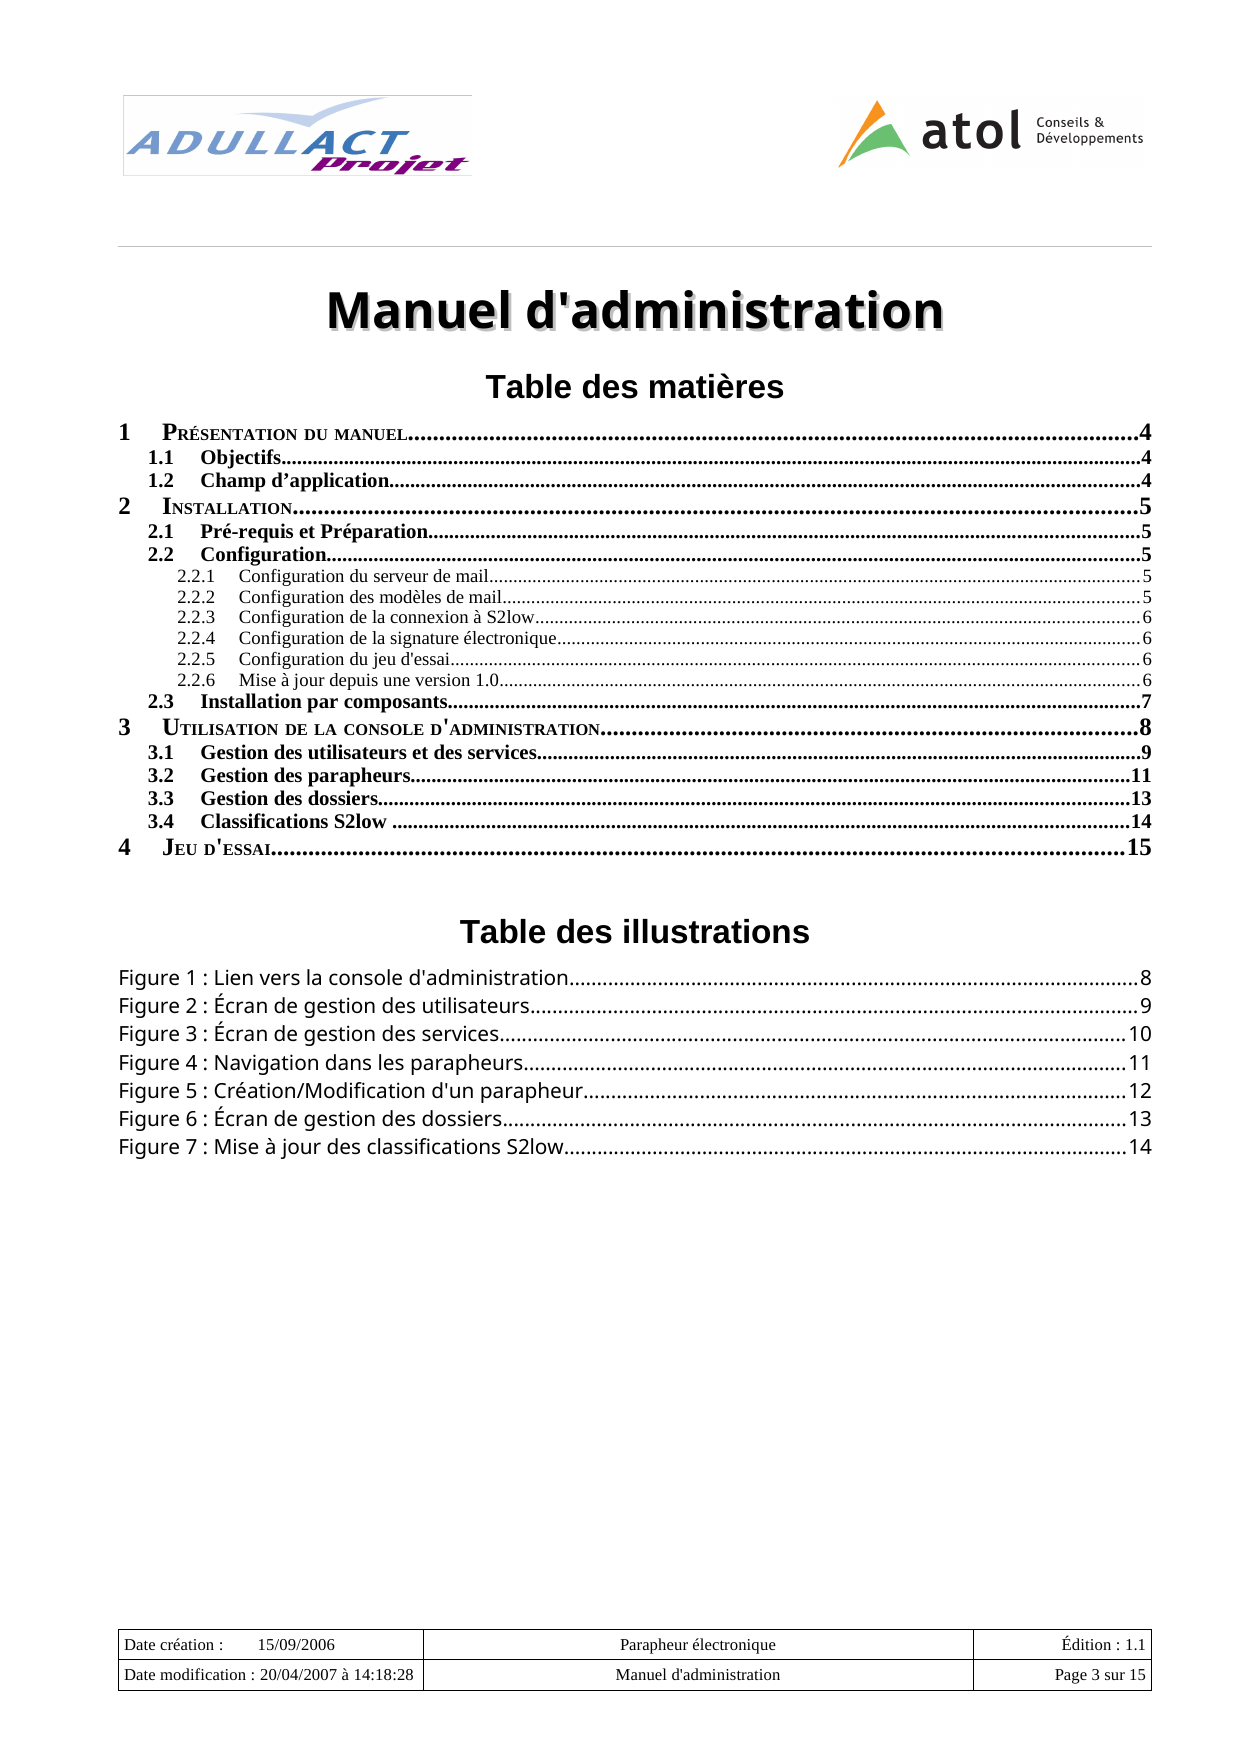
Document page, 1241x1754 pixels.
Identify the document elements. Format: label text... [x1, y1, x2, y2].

text 2.2.6 Mise à jour depuis une version 1.0 6 [177, 669, 1152, 690]
subtitle Table des matières [118, 368, 1152, 406]
text 2.2.2 Configuration des modèles de mail 5 [177, 586, 1152, 607]
text 1.1 Objectifs 4 [148, 446, 1152, 469]
text 3.2 Gestion des parapheurs 11 [148, 764, 1152, 787]
text 1.2 Champ d’application 4 [148, 469, 1152, 492]
text 3.3 Gestion des dossiers 13 [148, 787, 1152, 810]
text 1 Présentation du manuel 4 [118, 418, 1152, 446]
text Figure 1 : Lien vers la console d'administration 8 [118, 963, 1152, 991]
text 2.3 Installation par composants 7 [148, 690, 1152, 713]
text 2.2.5 Configuration du jeu d'essai 6 [177, 648, 1152, 669]
text 2.1 Pré-requis et Préparation 5 [148, 519, 1152, 542]
text 3.1 Gestion des utilisateurs et des services 9 [148, 741, 1152, 764]
text Figure 4 : Navigation dans les parapheurs 11 [118, 1048, 1152, 1076]
text Figure 3 : Écran de gestion des services 10 [118, 1019, 1152, 1048]
picture [833, 96, 1147, 174]
text Figure 6 : Écran de gestion des dossiers 13 [118, 1104, 1152, 1132]
text 2.2.4 Configuration de la signature électronique 6 [177, 628, 1152, 648]
text 4 Jeu d'essai 15 [118, 833, 1152, 860]
text 3.4 Classifications S2low 14 [148, 810, 1152, 833]
text 3 Utilisation de la console d'administration 8 [118, 713, 1152, 741]
text Figure 2 : Écran de gestion des utilisateurs 9 [118, 991, 1152, 1019]
text Figure 5 : Création/Modification d'un parapheur 12 [118, 1076, 1152, 1104]
subtitle Table des illustrations [118, 914, 1152, 951]
text 2.2 Configuration 5 [148, 542, 1152, 566]
text 2.2.3 Configuration de la connexion à S2low 6 [177, 607, 1152, 628]
text 2.2.1 Configuration du serveur de mail 5 [177, 566, 1152, 586]
text 2 Installation 5 [118, 492, 1152, 519]
title Manuel d'administration [118, 275, 1152, 343]
text Figure 7 : Mise à jour des classifications S2low 14 [118, 1132, 1152, 1161]
